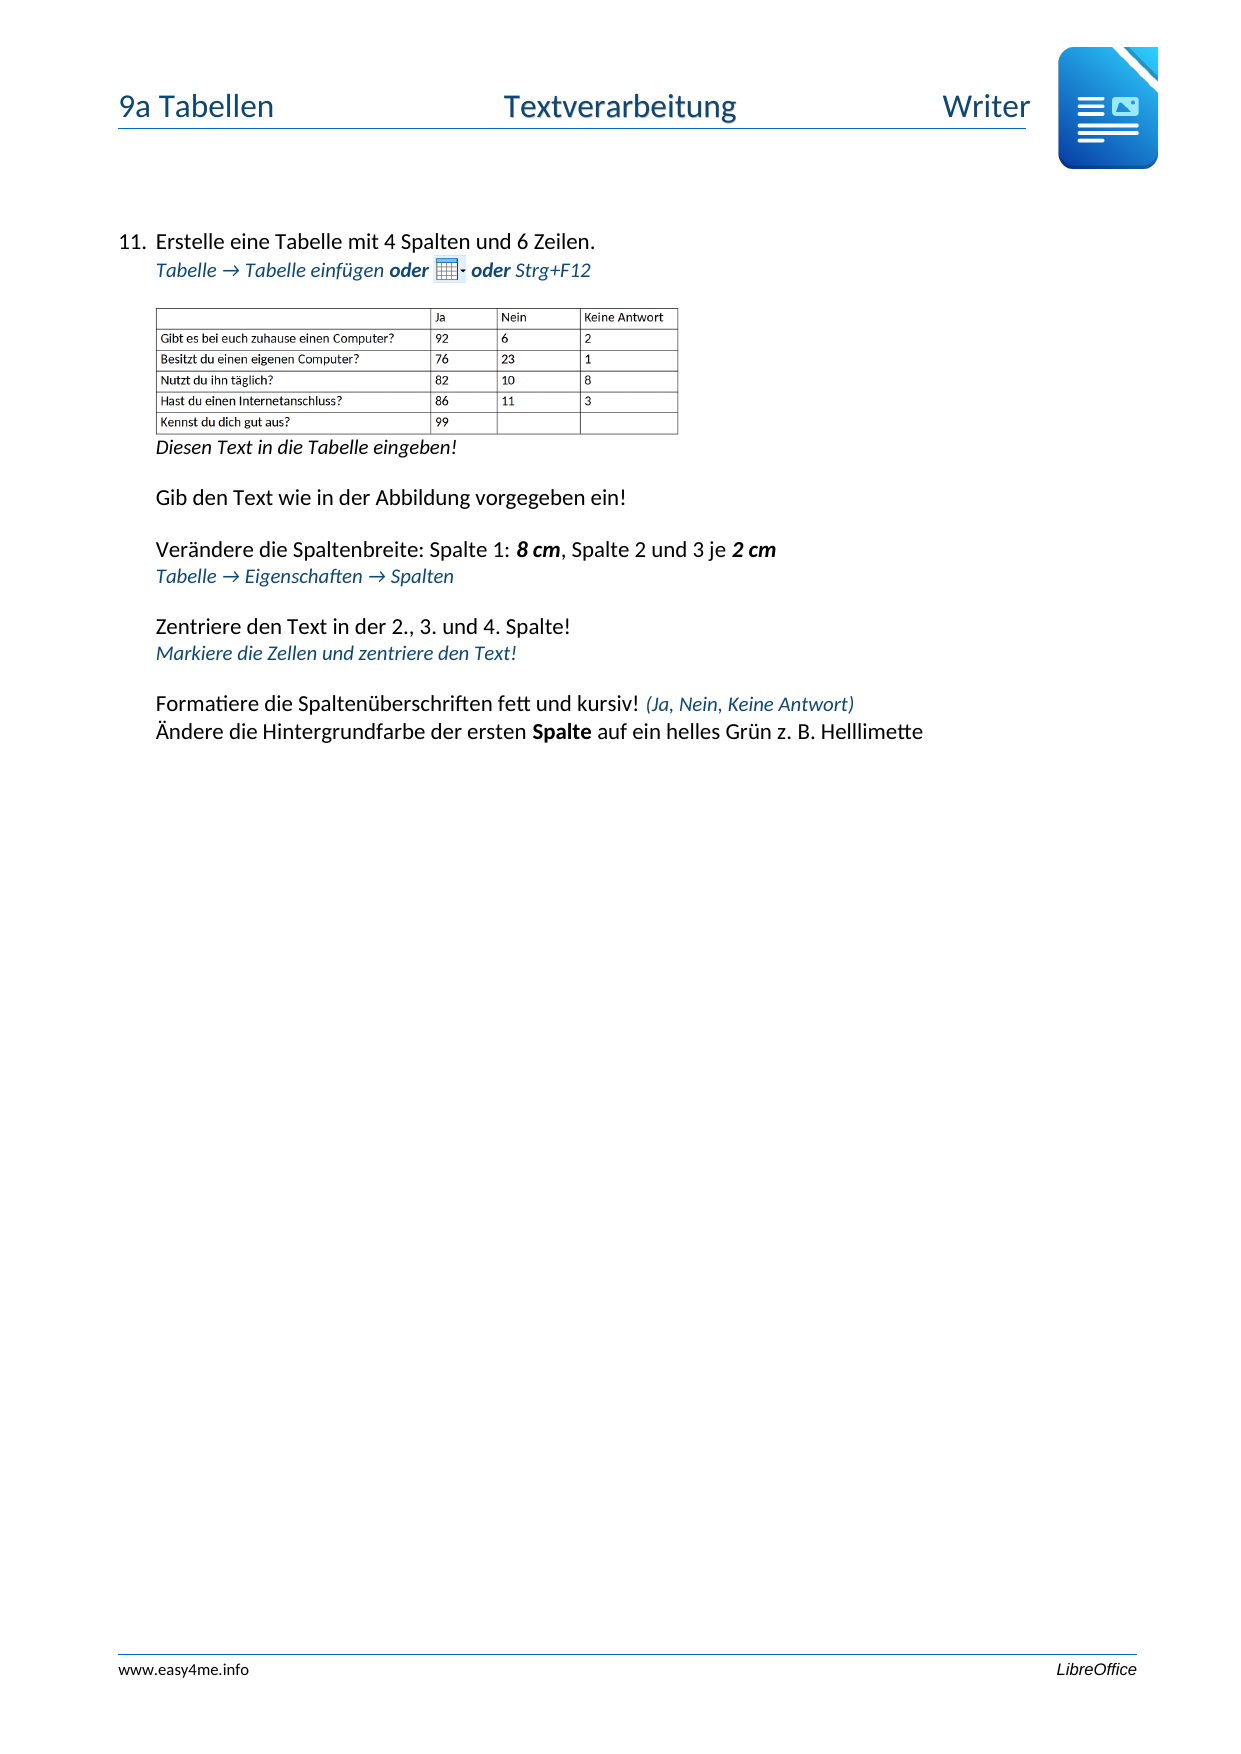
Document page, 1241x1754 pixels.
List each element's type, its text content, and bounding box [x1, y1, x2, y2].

list Diesen Text in die Tabelle eingeben! [156, 435, 681, 460]
picture [1047, 47, 1169, 169]
list Formatiere die Spaltenüberschriften fett und kursiv! (Ja, Nein, Keine Antwort) Ändere die Hintergrundfarbe der ersten Spalte auf ein helles Grün z. B. Helllimette [118, 689, 1137, 745]
list Gib den Text wie in der Abbildung vorgegeben ein! [118, 306, 1137, 511]
picture [433, 255, 467, 283]
picture [155, 306, 681, 435]
list Verändere die Spaltenbreite: Spalte 1: 8 cm, Spalte 2 und 3 je 2 cm Tabelle → Eigenschaften → Spalten [118, 535, 1137, 588]
list Zentriere den Text in der 2., 3. und 4. Spalte! Markiere die Zellen und zentriere den Text! [118, 612, 1137, 666]
list Erstelle eine Tabelle mit 4 Spalten und 6 Zeilen. Tabelle → Tabelle einfügen oder oder Strg+F12 [118, 227, 1137, 282]
